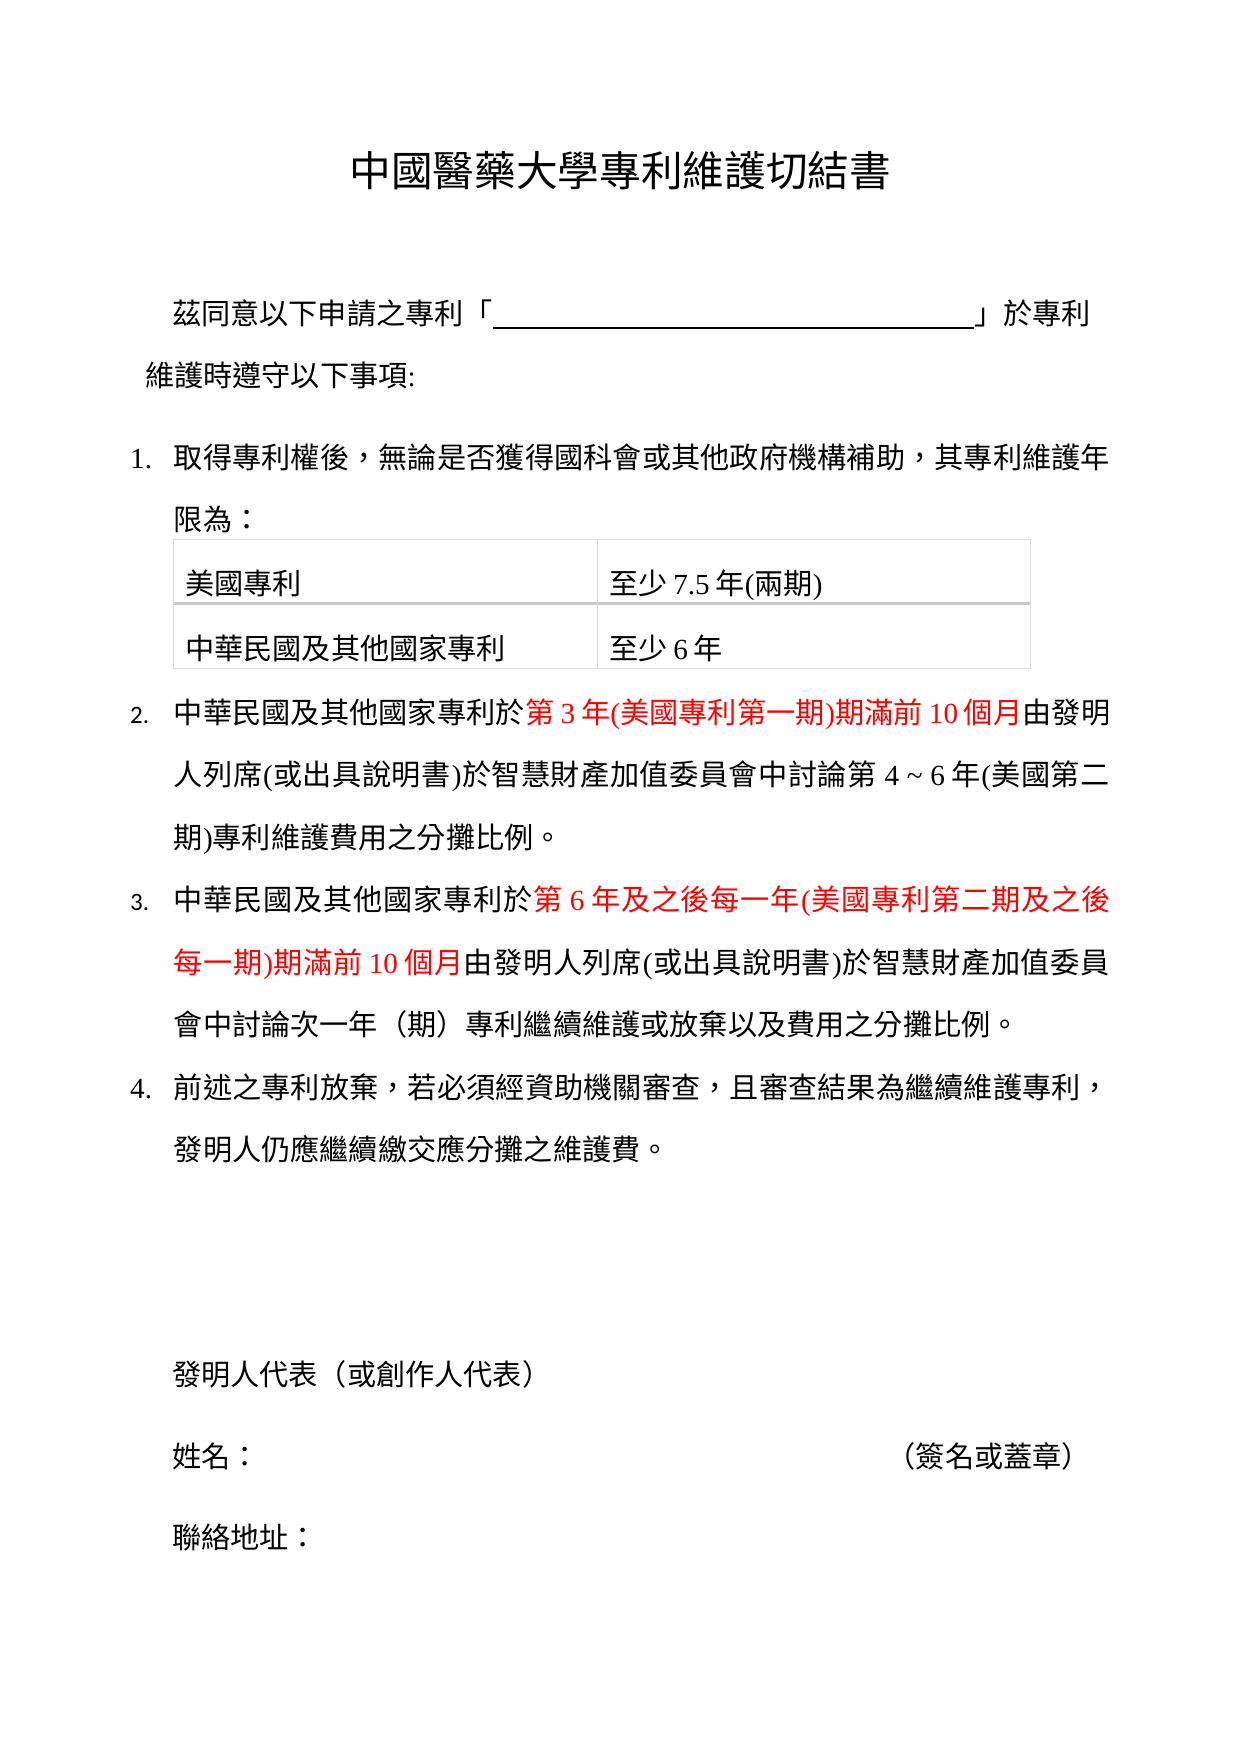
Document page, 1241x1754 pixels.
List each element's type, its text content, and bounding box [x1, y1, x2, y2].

list 中華民國及其他國家專利於第3年(美國專利第一期)期滿前10個月由發明人列席(或出具說明書)於智慧財產加值委員會中討論第4 ~ 6年(美國第二期)專利維護費用之分攤比例。 [130, 669, 1110, 856]
text 中國醫藥大學專利維護切結書 [130, 126, 1110, 189]
text 茲同意以下申請之專利「 」於專利維護時遵守以下事項: [145, 270, 1110, 395]
text 發明人代表（或創作人代表） [145, 1331, 1110, 1394]
text 姓名： （簽名或蓋章） [145, 1413, 1110, 1475]
table_header 至少7.5年(兩期) [598, 540, 1030, 602]
table_header 美國專利 [174, 540, 597, 602]
text 聯絡地址： [145, 1494, 1110, 1556]
list 取得專利權後，無論是否獲得國科會或其他政府機構補助，其專利維護年限為： [130, 414, 1110, 539]
table_cell 中華民國及其他國家專利 [174, 605, 597, 668]
list 前述之專利放棄，若必須經資助機關審查，且審查結果為繼續維護專利，發明人仍應繼續繳交應分攤之維護費。 [130, 1044, 1110, 1169]
table_cell 至少6年 [598, 605, 1030, 668]
list 中華民國及其他國家專利於第6年及之後每一年(美國專利第二期及之後每一期)期滿前10個月由發明人列席(或出具說明書)於智慧財產加值委員會中討論次一年（期）專利繼續維護或放棄以及費用之分攤比例。 [130, 856, 1110, 1044]
